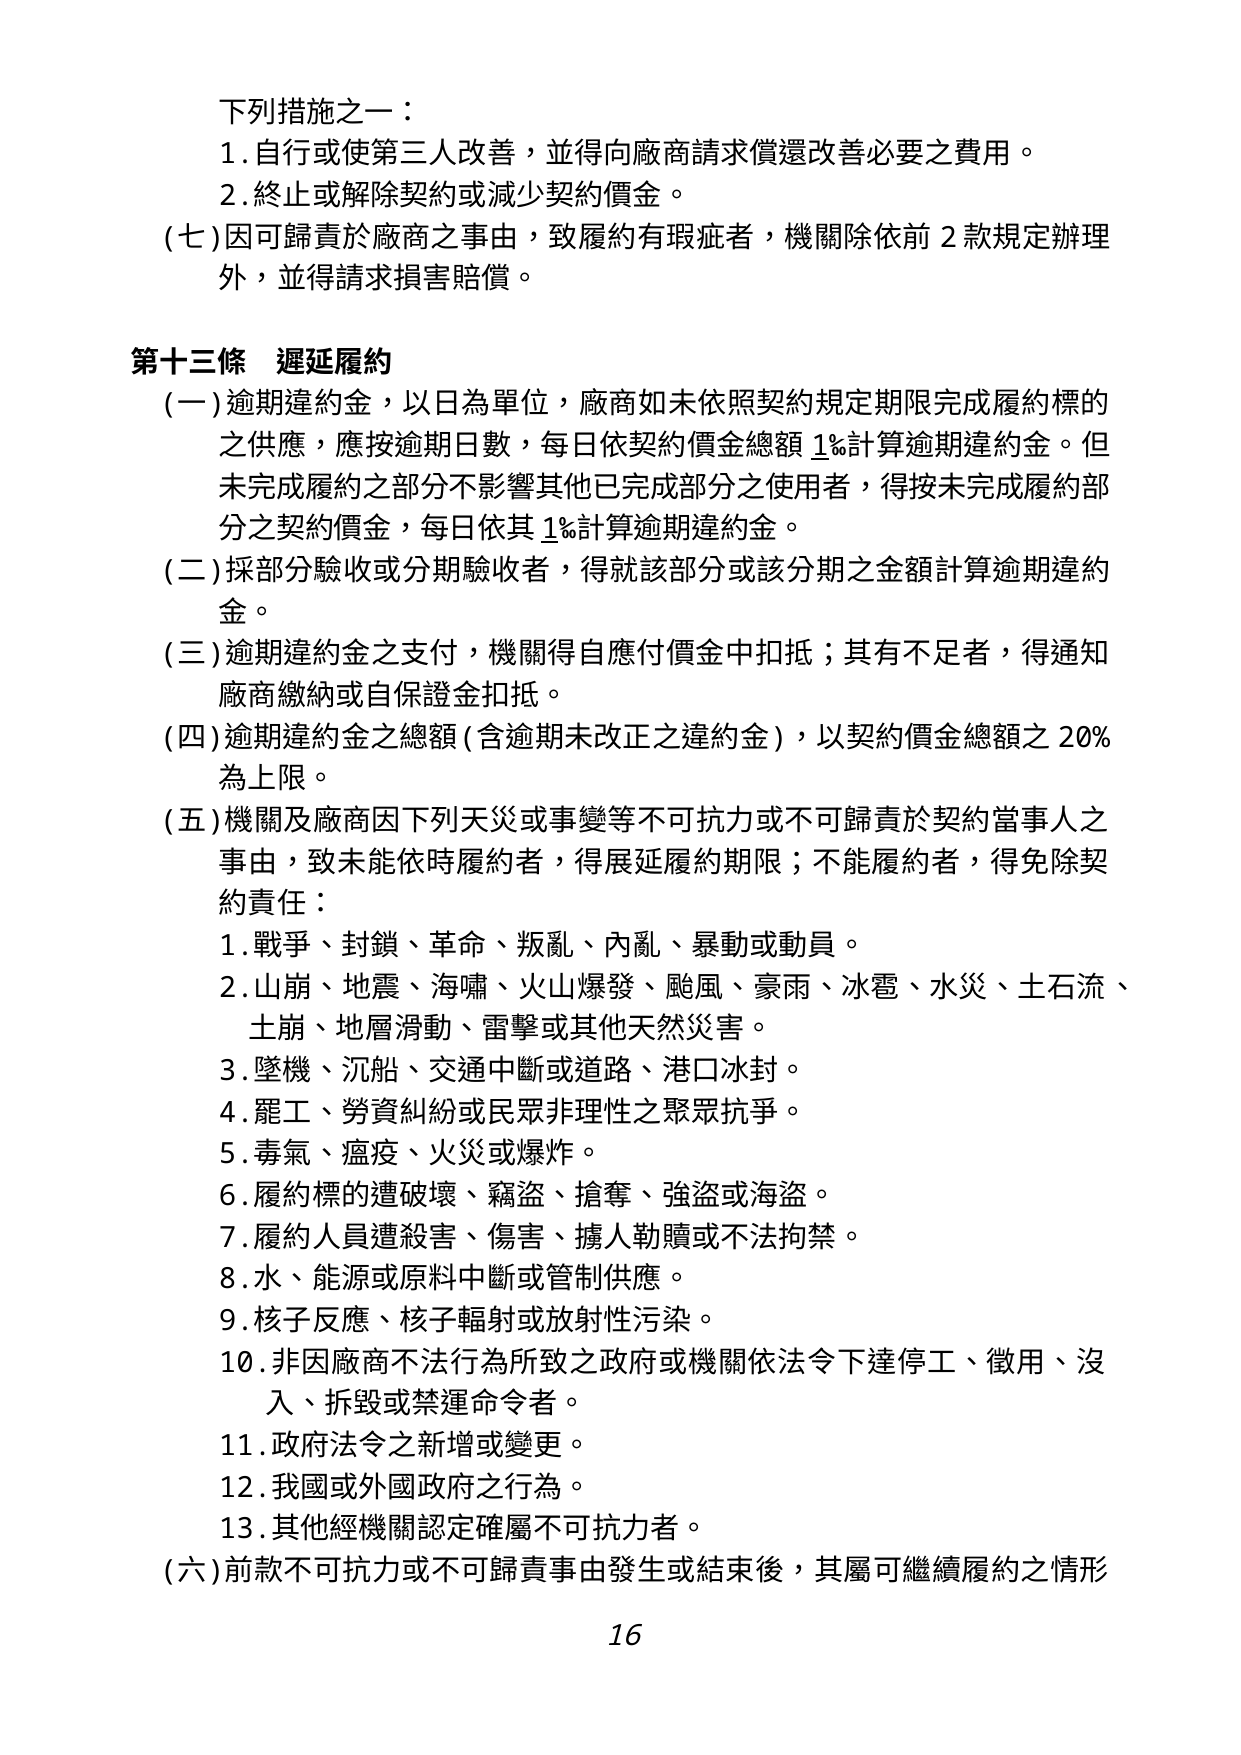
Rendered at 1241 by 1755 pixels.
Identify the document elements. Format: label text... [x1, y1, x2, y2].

text 9.核子反應、核子輻射或放射性污染。 [218, 1297, 1108, 1339]
text 8.水、能源或原料中斷或管制供應。 [218, 1255, 1108, 1297]
text 第十三條 遲延履約 [130, 339, 1110, 380]
text (二)採部分驗收或分期驗收者，得就該部分或該分期之金額計算逾期違約金。 [159, 547, 1110, 630]
text (一)逾期違約金，以日為單位，廠商如未依照契約規定期限完成履約標的之供應，應按逾期日數，每日依契約價金總額1‰計算逾期違約金。但未完成履約之部分不影響其他已完成部分之使用者，得按未完成履約部分之契約價金，每日依其1‰計算逾期違約金。 [159, 380, 1110, 547]
text (六)前款不可抗力或不可歸責事由發生或結束後，其屬可繼續履約之情形者，應繼續履約，並採行必要措施以降低其所造成之不利影響或損害。 [159, 1547, 1110, 1589]
text 10.非因廠商不法行為所致之政府或機關依法令下達停工、徵用、沒入、拆毀或禁運命令者。 [218, 1339, 1108, 1422]
text 2.終止或解除契約或減少契約價金。 [218, 172, 1110, 214]
text 1.自行或使第三人改善，並得向廠商請求償還改善必要之費用。 [218, 130, 1110, 172]
text 11.政府法令之新增或變更。 [218, 1422, 1108, 1464]
text (七)因可歸責於廠商之事由，致履約有瑕疵者，機關除依前2款規定辦理外，並得請求損害賠償。 [159, 214, 1110, 297]
text 4.罷工、勞資糾紛或民眾非理性之聚眾抗爭。 [218, 1089, 1108, 1130]
text 1.戰爭、封鎖、革命、叛亂、內亂、暴動或動員。 [218, 922, 1108, 964]
text (四)逾期違約金之總額(含逾期未改正之違約金)，以契約價金總額之20% 為上限。 [159, 714, 1110, 797]
text 3.墜機、沉船、交通中斷或道路、港口冰封。 [218, 1047, 1108, 1089]
text 13.其他經機關認定確屬不可抗力者。 [218, 1505, 1108, 1547]
text 5.毒氣、瘟疫、火災或爆炸。 [218, 1130, 1108, 1172]
text (五)機關及廠商因下列天災或事變等不可抗力或不可歸責於契約當事人之事由，致未能依時履約者，得展延履約期限；不能履約者，得免除契約責任： [159, 797, 1110, 922]
text 下列措施之一： [159, 89, 1110, 130]
text 12.我國或外國政府之行為。 [218, 1464, 1108, 1505]
text 7.履約人員遭殺害、傷害、擄人勒贖或不法拘禁。 [218, 1214, 1108, 1255]
text 6.履約標的遭破壞、竊盜、搶奪、強盜或海盜。 [218, 1172, 1108, 1214]
text 2.山崩、地震、海嘯、火山爆發、颱風、豪雨、冰雹、水災、土石流、土崩、地層滑動、雷擊或其他天然災害。 [218, 964, 1108, 1047]
text (三)逾期違約金之支付，機關得自應付價金中扣抵；其有不足者，得通知廠商繳納或自保證金扣抵。 [159, 630, 1110, 714]
